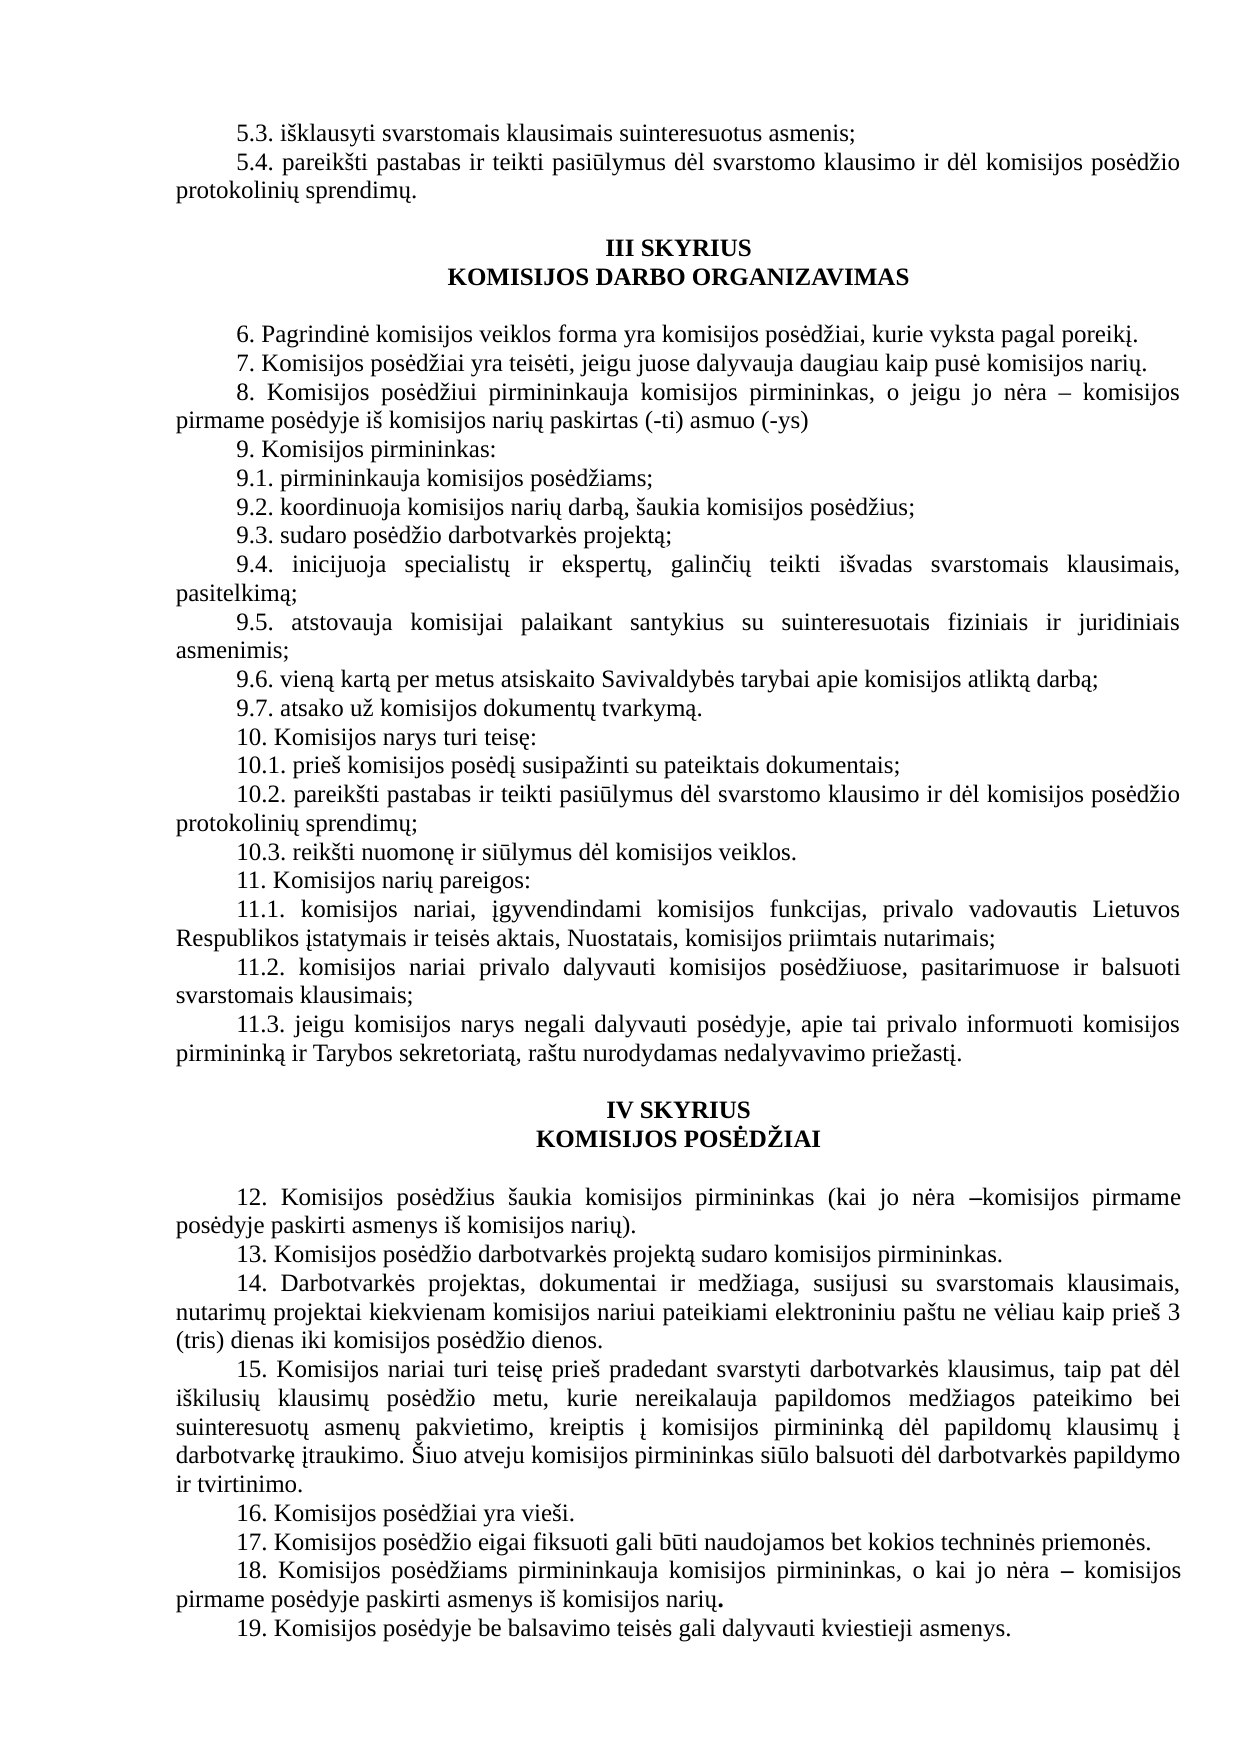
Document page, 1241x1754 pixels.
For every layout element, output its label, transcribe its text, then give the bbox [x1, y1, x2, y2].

text IV SKYRIUS [176, 1096, 1181, 1124]
text 16. Komisijos posėdžiai yra vieši. [176, 1498, 1181, 1527]
text 10. Komisijos narys turi teisę: [176, 722, 1181, 751]
text 13. Komisijos posėdžio darbotvarkės projektą sudaro komisijos pirmininkas. [176, 1239, 1181, 1268]
text 6. Pagrindinė komisijos veiklos forma yra komisijos posėdžiai, kurie vyksta pagal poreikį. [176, 319, 1181, 348]
text 11. Komisijos narių pareigos: [176, 866, 1181, 894]
text 11.3. jeigu komisijos narys negali dalyvauti posėdyje, apie tai privalo informuoti komisijos pirmininką ir Tarybos sekretoriatą, raštu nurodydamas nedalyvavimo priežastį. [176, 1009, 1181, 1067]
text 7. Komisijos posėdžiai yra teisėti, jeigu juose dalyvauja daugiau kaip pusė komisijos narių. [176, 348, 1181, 377]
text 9.7. atsako už komisijos dokumentų tvarkymą. [176, 693, 1181, 722]
text 8. Komisijos posėdžiui pirmininkauja komisijos pirmininkas, o jeigu jo nėra – komisijos pirmame posėdyje iš komisijos narių paskirtas (-ti) asmuo (-ys) [176, 377, 1181, 434]
text 9.6. vieną kartą per metus atsiskaito Savivaldybės tarybai apie komisijos atliktą darbą; [176, 664, 1181, 693]
text 18. Komisijos posėdžiams pirmininkauja komisijos pirmininkas, o kai jo nėra – komisijos pirmame posėdyje paskirti asmenys iš komisijos narių. [176, 1556, 1181, 1613]
text 9.5. atstovauja komisijai palaikant santykius su suinteresuotais fiziniais ir juridiniais asmenimis; [176, 607, 1181, 664]
text 9.4. inicijuoja specialistų ir ekspertų, galinčių teikti išvadas svarstomais klausimais, pasitelkimą; [176, 549, 1181, 607]
text KOMISIJOS DARBO ORGANIZAVIMAS [176, 262, 1181, 291]
text 10.1. prieš komisijos posėdį susipažinti su pateiktais dokumentais; [176, 751, 1181, 779]
text 9.1. pirmininkauja komisijos posėdžiams; [176, 463, 1181, 492]
text III SKYRIUS [176, 233, 1181, 262]
text 17. Komisijos posėdžio eigai fiksuoti gali būti naudojamos bet kokios techninės priemonės. [176, 1527, 1181, 1556]
text 14. Darbotvarkės projektas, dokumentai ir medžiaga, susijusi su svarstomais klausimais, nutarimų projektai kiekvienam komisijos nariui pateikiami elektroniniu paštu ne vėliau kaip prieš 3 (tris) dienas iki komisijos posėdžio dienos. [176, 1268, 1181, 1354]
text 5.4. pareikšti pastabas ir teikti pasiūlymus dėl svarstomo klausimo ir dėl komisijos posėdžio protokolinių sprendimų. [176, 147, 1181, 204]
text KOMISIJOS POSĖDŽIAI [176, 1124, 1181, 1153]
text 15. Komisijos nariai turi teisę prieš pradedant svarstyti darbotvarkės klausimus, taip pat dėl iškilusių klausimų posėdžio metu, kurie nereikalauja papildomos medžiagos pateikimo bei suinteresuotų asmenų pakvietimo, kreiptis į komisijos pirmininką dėl papildomų klausimų į darbotvarkę įtraukimo. Šiuo atveju komisijos pirmininkas siūlo balsuoti dėl darbotvarkės papildymo ir tvirtinimo. [176, 1354, 1181, 1498]
text 10.3. reikšti nuomonę ir siūlymus dėl komisijos veiklos. [176, 837, 1181, 866]
text 19. Komisijos posėdyje be balsavimo teisės gali dalyvauti kviestieji asmenys. [176, 1613, 1181, 1642]
text 5.3. išklausyti svarstomais klausimais suinteresuotus asmenis; [176, 118, 1181, 147]
text 10.2. pareikšti pastabas ir teikti pasiūlymus dėl svarstomo klausimo ir dėl komisijos posėdžio protokolinių sprendimų; [176, 779, 1181, 837]
text 11.1. komisijos nariai, įgyvendindami komisijos funkcijas, privalo vadovautis Lietuvos Respublikos įstatymais ir teisės aktais, Nuostatais, komisijos priimtais nutarimais; [176, 894, 1181, 952]
text 9. Komisijos pirmininkas: [176, 434, 1181, 463]
text 12. Komisijos posėdžius šaukia komisijos pirmininkas (kai jo nėra –komisijos pirmame posėdyje paskirti asmenys iš komisijos narių). [176, 1182, 1181, 1239]
text 11.2. komisijos nariai privalo dalyvauti komisijos posėdžiuose, pasitarimuose ir balsuoti svarstomais klausimais; [176, 952, 1181, 1009]
text 9.3. sudaro posėdžio darbotvarkės projektą; [176, 521, 1181, 549]
text 9.2. koordinuoja komisijos narių darbą, šaukia komisijos posėdžius; [176, 492, 1181, 521]
